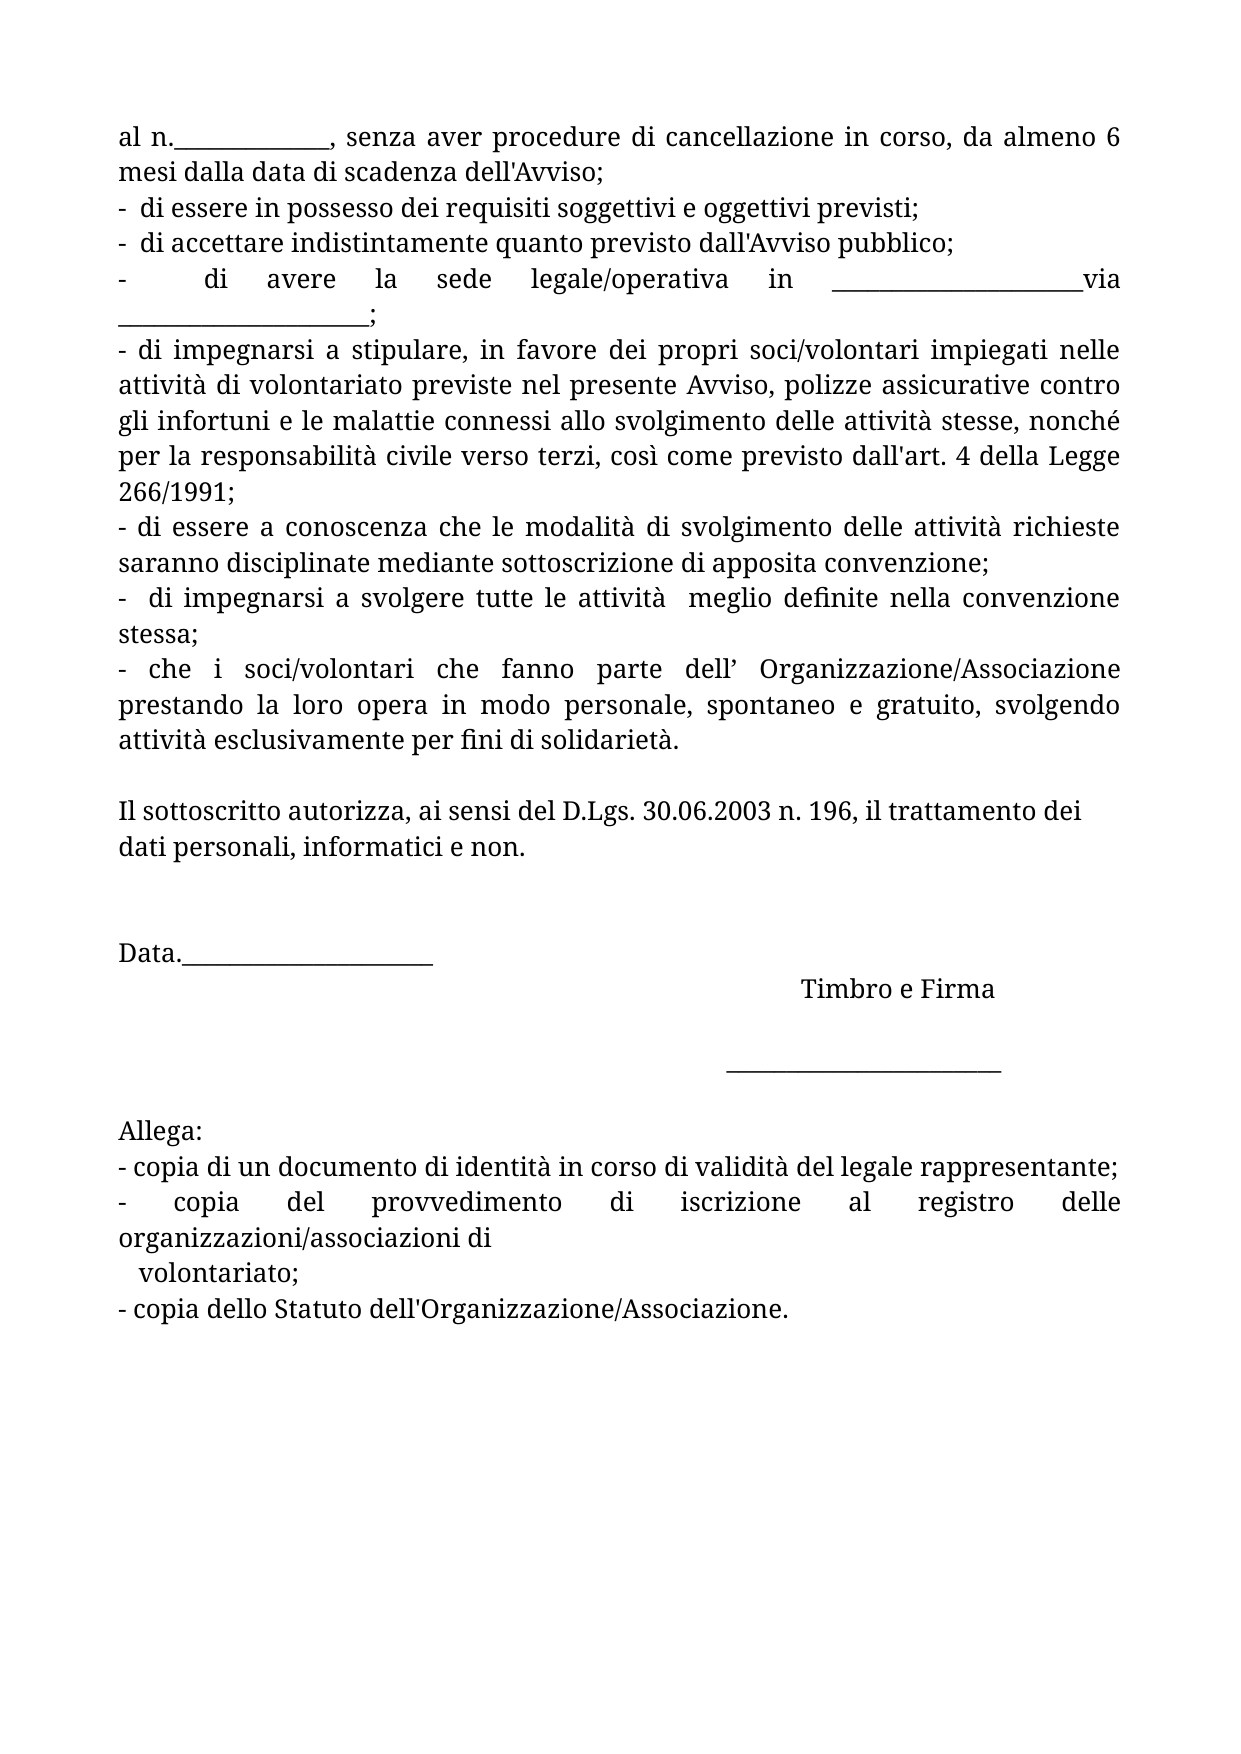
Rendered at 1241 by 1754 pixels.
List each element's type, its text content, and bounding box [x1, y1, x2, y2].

text _______________________ [118, 1042, 1122, 1077]
text - di impegnarsi a svolgere tutte le attività meglio definite nella convenzione stessa; [118, 580, 1122, 651]
text al n._____________, senza aver procedure di cancellazione in corso, da almeno 6 mesi dalla data di scadenza dell'Avviso; [118, 118, 1122, 189]
text - di accettare indistintamente quanto previsto dall'Avviso pubblico; [118, 225, 1122, 260]
text - che i soci/volontari che fanno parte dell’ Organizzazione/Associazione prestando la loro opera in modo personale, spontaneo e gratuito, svolgendo attività esclusivamente per fini di solidarietà. [118, 651, 1122, 757]
text - di impegnarsi a stipulare, in favore dei propri soci/volontari impiegati nelle attività di volontariato previste nel presente Avviso, polizze assicurative contro gli infortuni e le malattie connessi allo svolgimento delle attività stesse, nonché per la responsabilità civile verso terzi, così come previsto dall'art. 4 della Legge 266/1991; [118, 331, 1122, 509]
text Data._____________________ [118, 935, 1122, 971]
text - di essere a conoscenza che le modalità di svolgimento delle attività richieste saranno disciplinate mediante sottoscrizione di apposita convenzione; [118, 509, 1122, 580]
text Timbro e Firma [118, 971, 1122, 1006]
text volontariato; [118, 1255, 1122, 1290]
text - di avere la sede legale/operativa in _____________________via _____________________; [118, 260, 1122, 331]
text - di essere in possesso dei requisiti soggettivi e oggettivi previsti; [118, 189, 1122, 225]
text - copia del provvedimento di iscrizione al registro delle organizzazioni/associazioni di [118, 1184, 1122, 1255]
text Il sottoscritto autorizza, ai sensi del D.Lgs. 30.06.2003 n. 196, il trattamento dei dati personali, informatici e non. [118, 793, 1122, 864]
text Allega: [118, 1113, 1122, 1148]
text - copia di un documento di identità in corso di validità del legale rappresentante; [118, 1148, 1122, 1184]
text - copia dello Statuto dell'Organizzazione/Associazione. [118, 1290, 1122, 1326]
